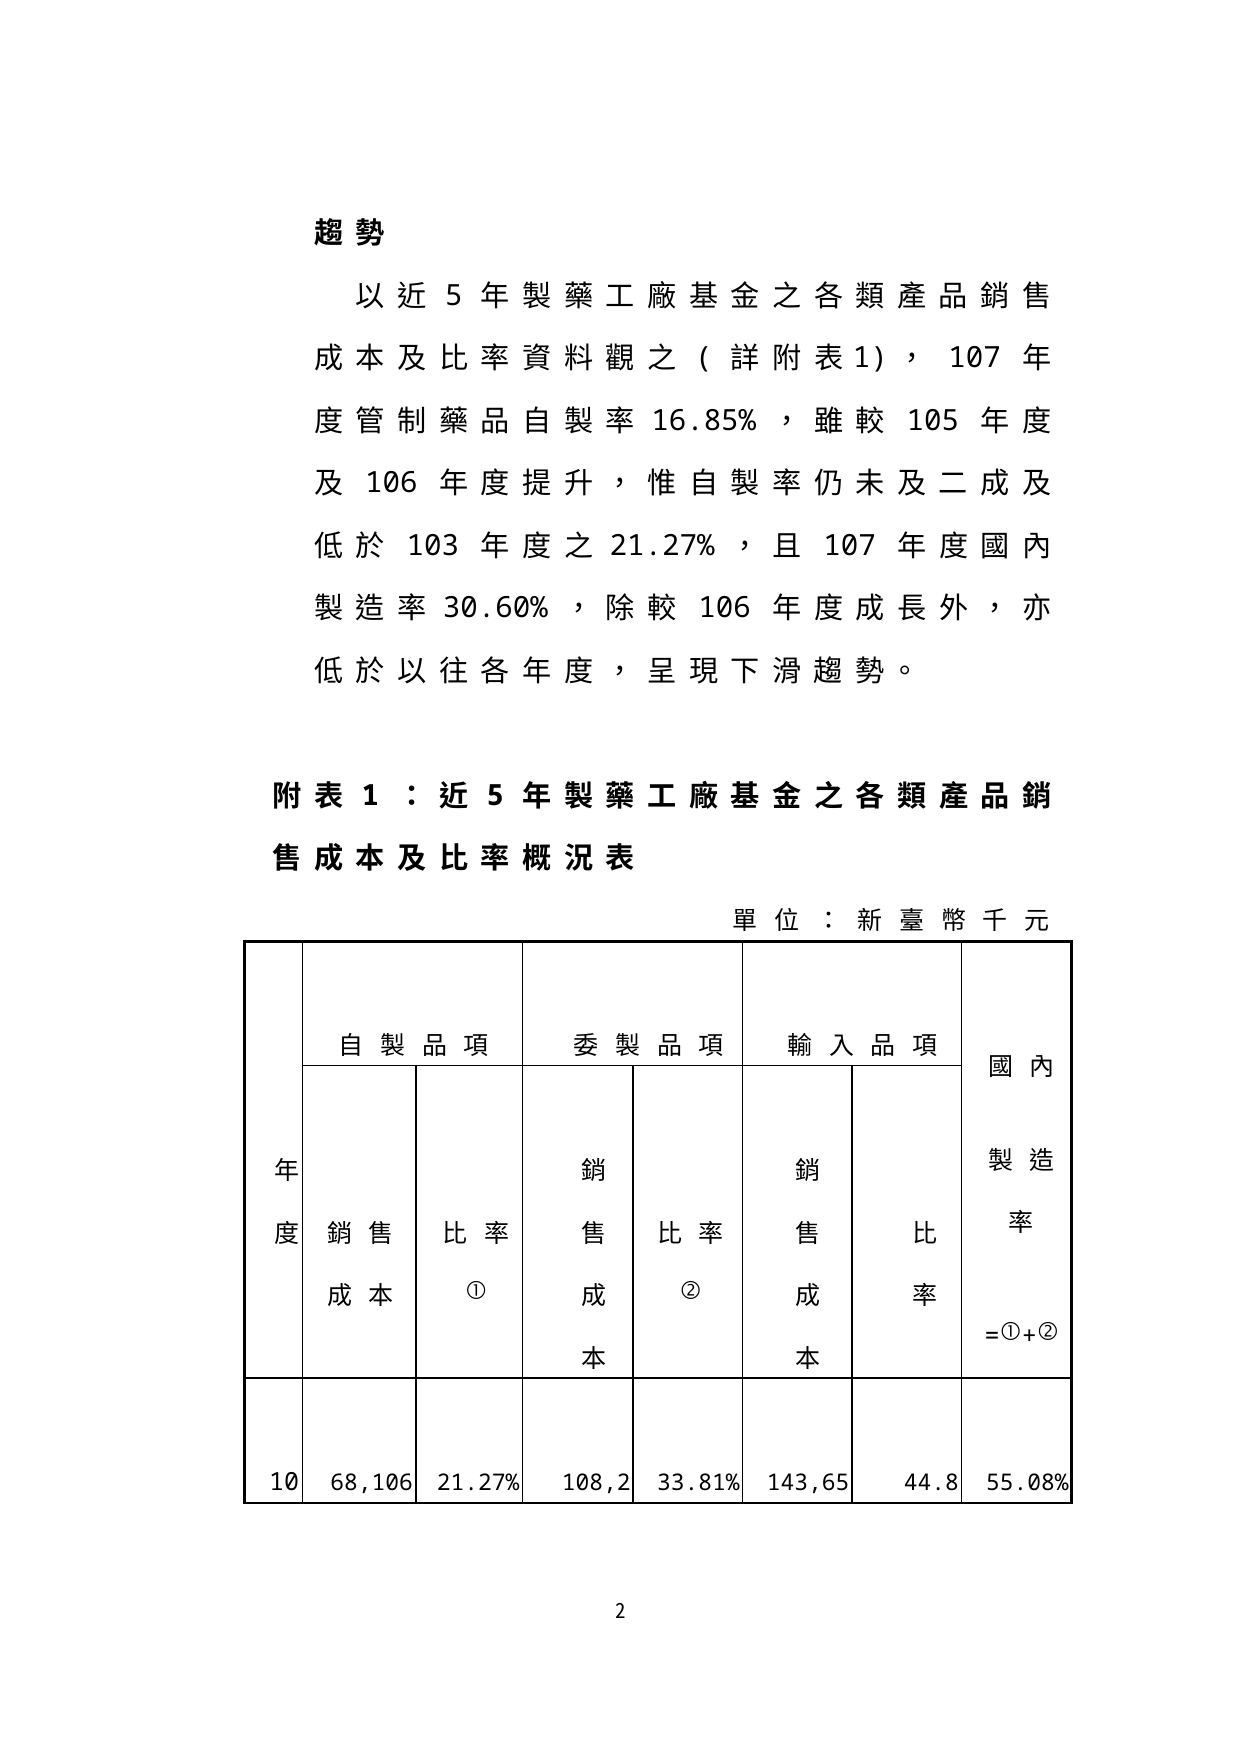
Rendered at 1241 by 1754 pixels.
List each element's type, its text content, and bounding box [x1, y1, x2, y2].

table_cell 銷售成本 [523, 1066, 632, 1377]
table_cell 銷售成本 [303, 1066, 415, 1377]
table_cell 10 [246, 1379, 302, 1502]
table_header 國內 製造率 =+ [962, 943, 1070, 1377]
text 以近5年製藥工廠基金之各類產品銷售成本及比率資料觀之(詳附表1)，107年度管制藥品自製率16.85%，雖較105年度及106年度提升，惟自製率仍未及二成及低於103年度之21.27%，且107年度國內製造率30.60%，除較106年度成長外，亦低於以往各年度，呈現下滑趨勢。 [271, 252, 1058, 689]
table_cell 比率 [417, 1066, 522, 1377]
table_cell 33.81% [634, 1379, 742, 1502]
text 單位：新臺幣千元 [238, 877, 1058, 939]
table_header 自製品項 [303, 943, 522, 1064]
table_cell 68,106 [303, 1379, 415, 1502]
table_cell 比率 [853, 1066, 961, 1377]
table_cell 比率 [634, 1066, 742, 1377]
table_cell 44.8 [853, 1379, 961, 1502]
table_cell 143,65 [743, 1379, 851, 1502]
table_cell 21.27% [417, 1379, 522, 1502]
table_header 輸入品項 [743, 943, 961, 1064]
table_cell 108,2 [523, 1379, 632, 1502]
text 趨勢 [242, 189, 1058, 252]
table_cell 銷售成本 [743, 1066, 851, 1377]
table_cell 55.08% [962, 1379, 1070, 1502]
table_header 年度 [246, 943, 302, 1377]
table_header 委製品項 [523, 943, 742, 1064]
text 附表1：近5年製藥工廠基金之各類產品銷售成本及比率概況表 [238, 752, 1058, 877]
